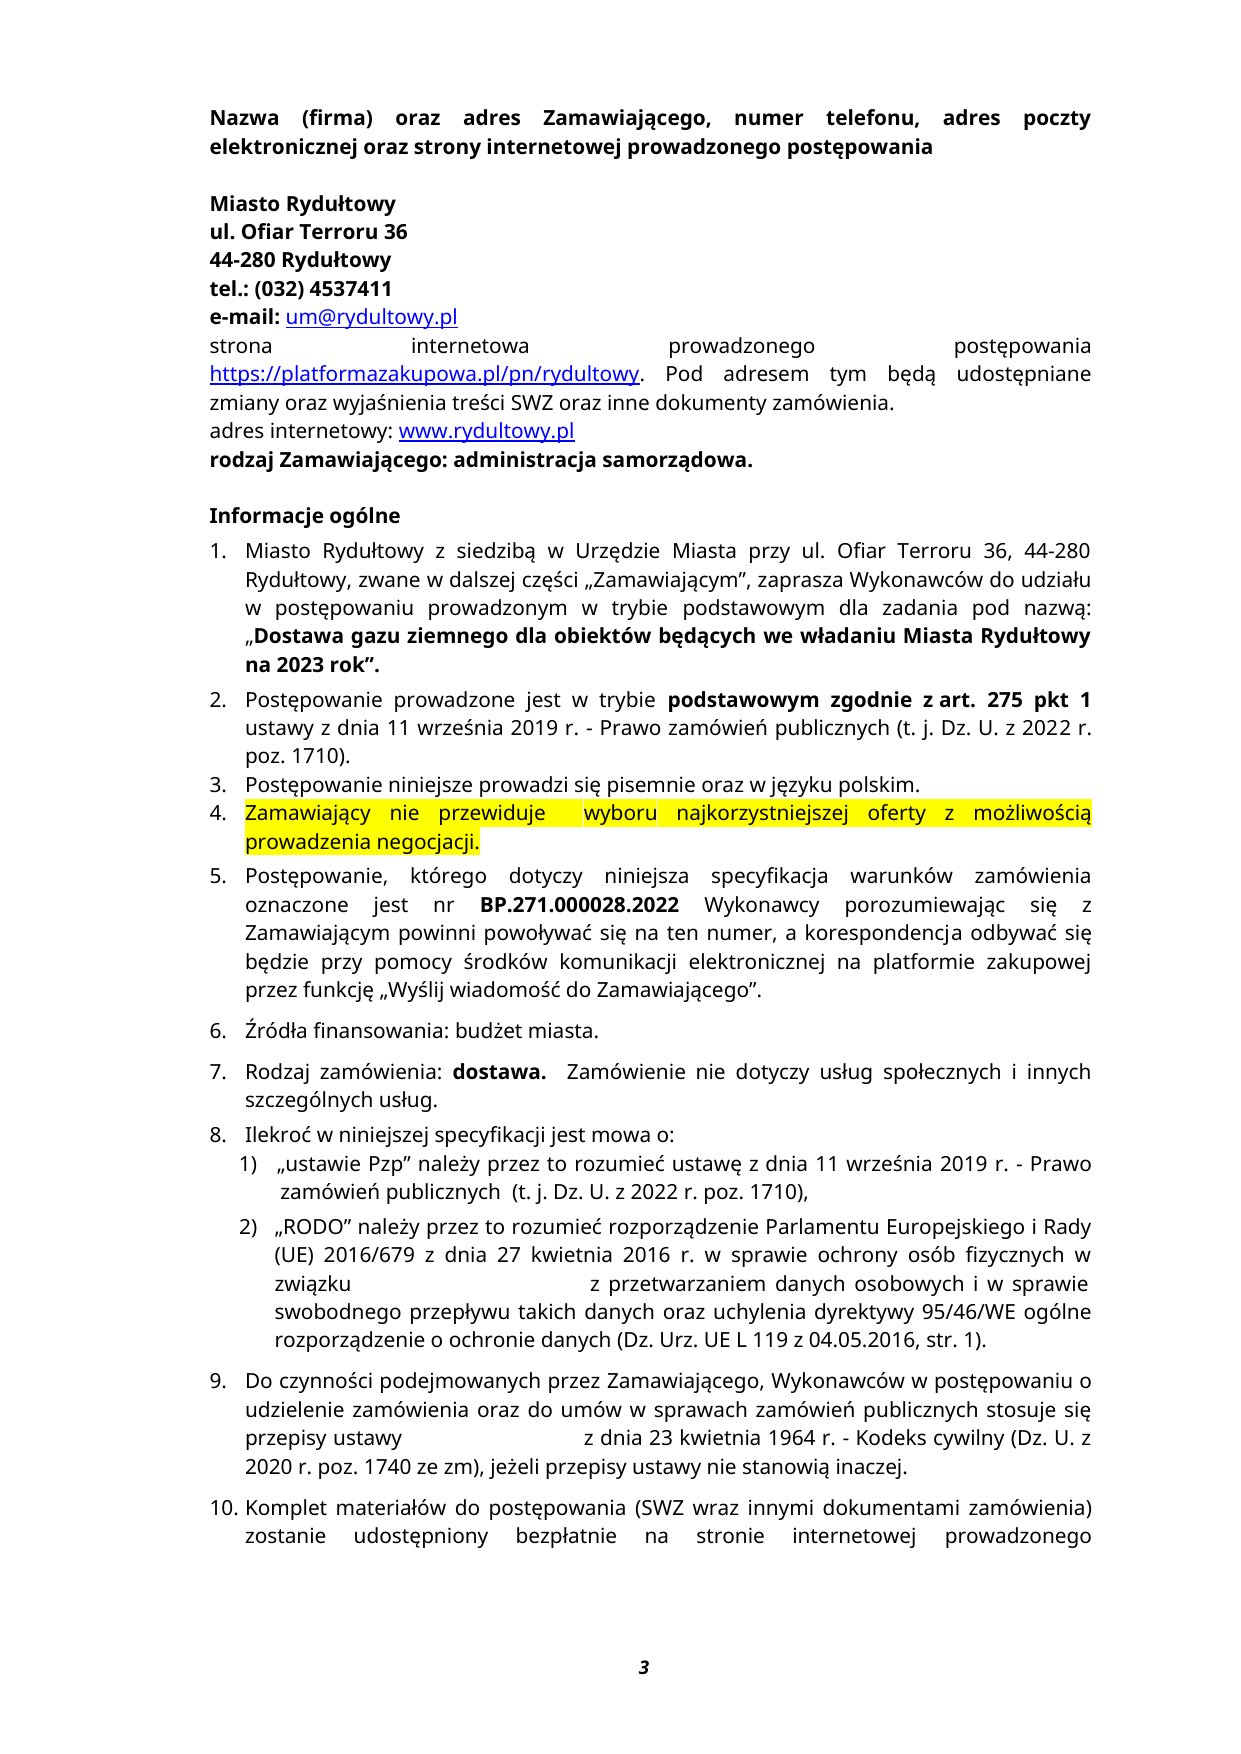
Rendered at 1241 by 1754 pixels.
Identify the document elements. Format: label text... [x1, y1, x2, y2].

list Miasto Rydułtowy z siedzibą w Urzędzie Miasta przy ul. Ofiar Terroru 36, 44-280 Rydułtowy, zwane w dalszej części „Zamawiającym”, zaprasza Wykonawców do udziału w postępowaniu prowadzonym w trybie podstawowym dla zadania pod nazwą: „Dostawa gazu ziemnego dla obiektów będących we władaniu Miasta Rydułtowy na 2023 rok”. [209, 536, 1092, 678]
list Komplet materiałów do postępowania (SWZ wraz innymi dokumentami zamówienia) zostanie udostępniony bezpłatnie na stronie internetowej prowadzonego [209, 1493, 1092, 1550]
list Postępowanie prowadzone jest w trybie podstawowym zgodnie z art. 275 pkt 1 ustawy z dnia 11 września 2019 r. - Prawo zamówień publicznych (t. j. Dz. U. z 2022 r. poz. 1710). [209, 685, 1092, 770]
list Postępowanie niniejsze prowadzi się pisemnie oraz w języku polskim. [209, 770, 1092, 798]
text strona internetowa prowadzonego postępowania https://platformazakupowa.pl/pn/rydultowy. Pod adresem tym będą udostępniane zmiany oraz wyjaśnienia treści SWZ oraz inne dokumenty zamówienia. [209, 331, 1092, 416]
list Postępowanie, którego dotyczy niniejsza specyfikacja warunków zamówienia oznaczone jest nr BP.271.000028.2022 Wykonawcy porozumiewając się z Zamawiającym powinni powoływać się na ten numer, a korespondencja odbywać się będzie przy pomocy środków komunikacji elektronicznej na platformie zakupowej przez funkcję „Wyślij wiadomość do Zamawiającego”. [209, 862, 1092, 1004]
subtitle Informacje ogólne [209, 502, 1092, 530]
list Źródła finansowania: budżet miasta. [209, 1016, 1092, 1045]
text tel.: (032) 4537411 [209, 274, 1092, 302]
text adres internetowy: www.rydultowy.pl [209, 416, 1092, 445]
text 44-280 Rydułtowy [209, 246, 1092, 274]
list Rodzaj zamówienia: dostawa. Zamówienie nie dotyczy usług społecznych i innych szczególnych usług. [209, 1057, 1092, 1114]
list „ustawie Pzp” należy przez to rozumieć ustawę z dnia 11 września 2019 r. - Prawo zamówień publicznych (t. j. Dz. U. z 2022 r. poz. 1710), [239, 1149, 1092, 1206]
text ul. Ofiar Terroru 36 [209, 217, 1092, 246]
list Zamawiający nie przewiduje wyboru najkorzystniejszej oferty z możliwością prowadzenia negocjacji. [209, 798, 1092, 855]
text Nazwa (firma) oraz adres Zamawiającego, numer telefonu, adres poczty elektronicznej oraz strony internetowej prowadzonego postępowania [209, 103, 1092, 160]
text e-mail: um@rydultowy.pl [209, 302, 1092, 331]
text rodzaj Zamawiającego: administracja samorządowa. [209, 445, 1092, 473]
list Do czynności podejmowanych przez Zamawiającego, Wykonawców w postępowaniu o udzielenie zamówienia oraz do umów w sprawach zamówień publicznych stosuje się przepisy ustawy z dnia 23 kwietnia 1964 r. - Kodeks cywilny (Dz. U. z 2020 r. poz. 1740 ze zm), jeżeli przepisy ustawy nie stanowią inaczej. [209, 1367, 1092, 1480]
text Miasto Rydułtowy [209, 189, 1092, 217]
list Ilekroć w niniejszej specyfikacji jest mowa o: [209, 1120, 1092, 1149]
list „RODO” należy przez to rozumieć rozporządzenie Parlamentu Europejskiego i Rady (UE) 2016/679 z dnia 27 kwietnia 2016 r. w sprawie ochrony osób fizycznych w związku z przetwarzaniem danych osobowych i w sprawie swobodnego przepływu takich danych oraz uchylenia dyrektywy 95/46/WE ogólne rozporządzenie o ochronie danych (Dz. Urz. UE L 119 z 04.05.2016, str. 1). [239, 1212, 1092, 1354]
